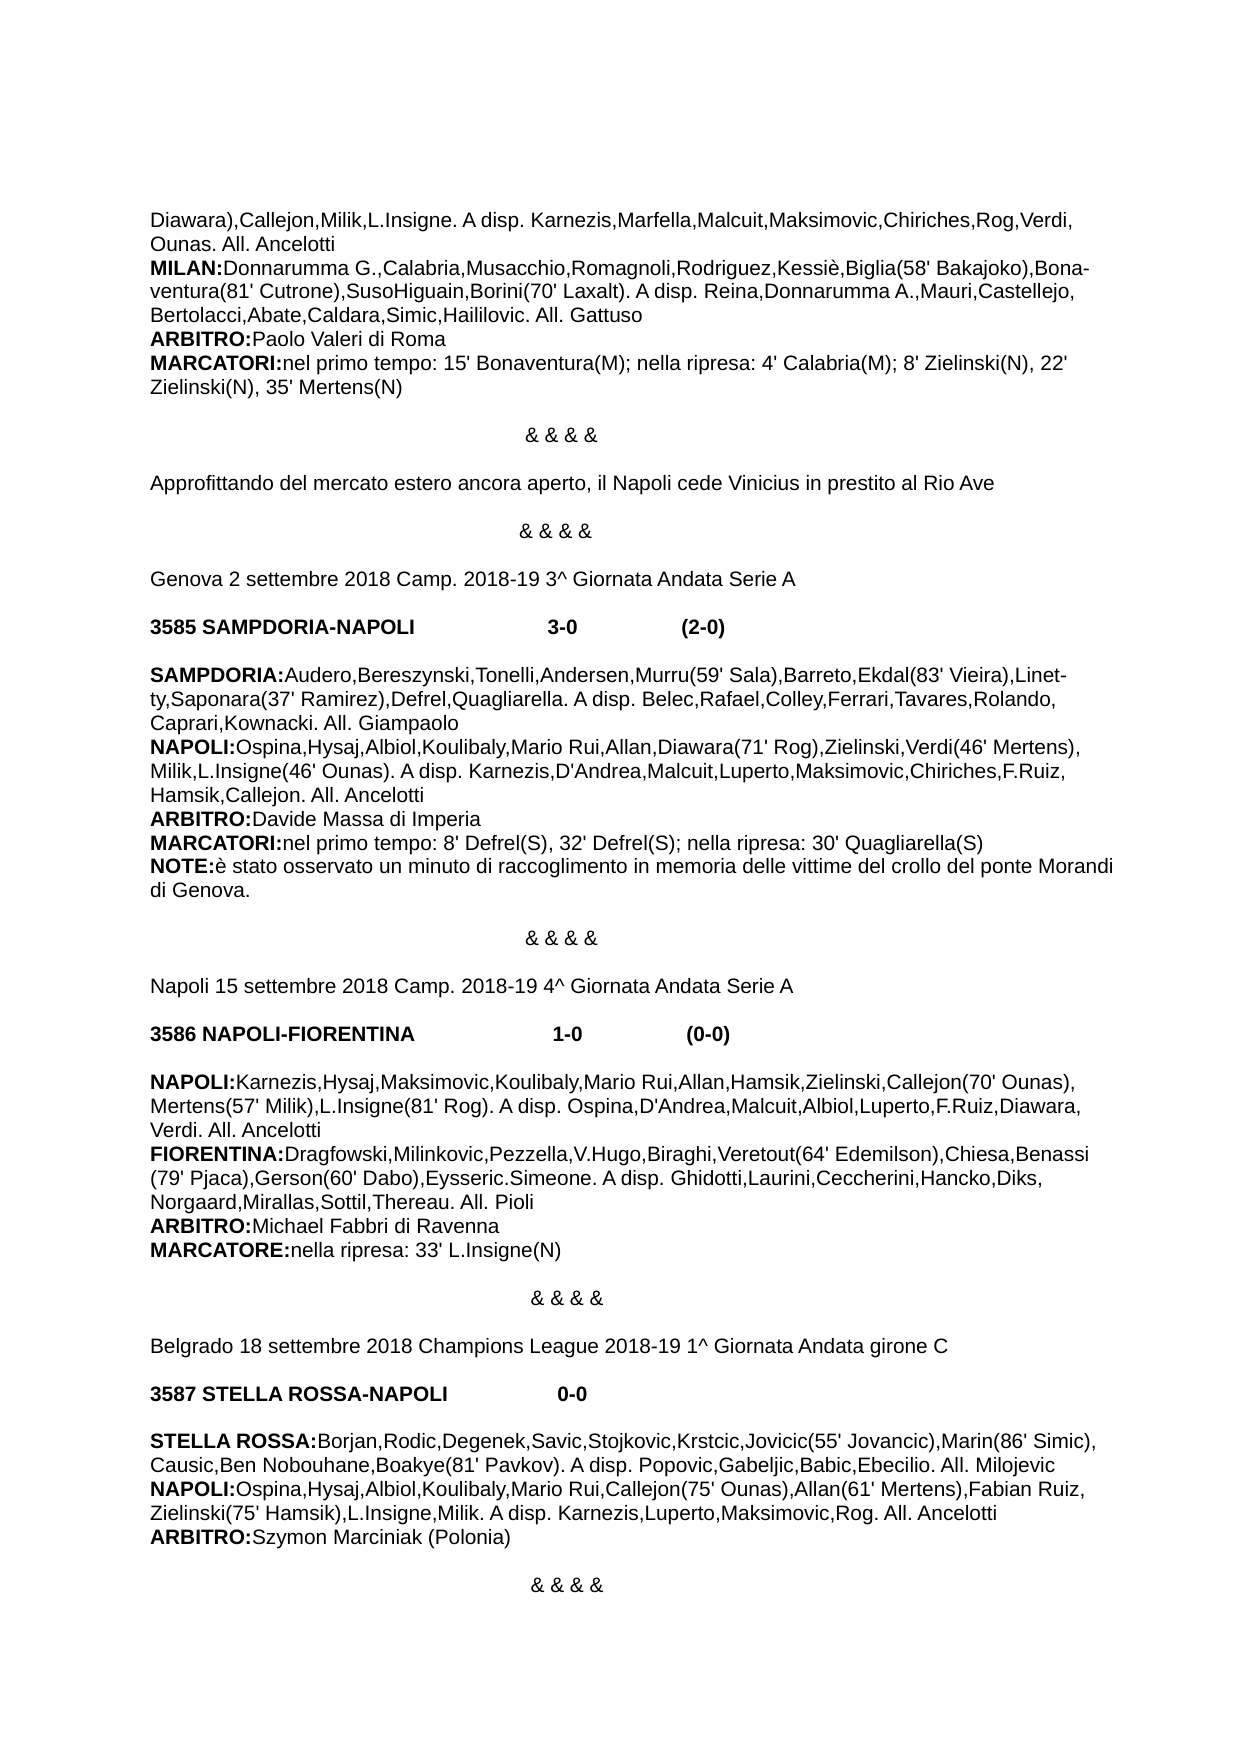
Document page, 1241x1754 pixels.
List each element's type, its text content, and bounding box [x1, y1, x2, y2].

text Verdi. All. Ancelotti [150, 1118, 1120, 1142]
text ARBITRO:Michael Fabbri di Ravenna [150, 1214, 1120, 1238]
text & & & & [150, 423, 1120, 447]
text Caprari,Kownacki. All. Giampaolo [150, 711, 1120, 734]
text MARCATORI:nel primo tempo: 8' Defrel(S), 32' Defrel(S); nella ripresa: 30' Quagliarella(S) [150, 830, 1120, 854]
text Zielinski(N), 35' Mertens(N) [150, 375, 1120, 399]
text di Genova. [150, 878, 1120, 902]
text NAPOLI:Ospina,Hysaj,Albiol,Koulibaly,Mario Rui,Callejon(75' Ounas),Allan(61' Mertens),Fabian Ruiz, [150, 1477, 1120, 1501]
text Bertolacci,Abate,Caldara,Simic,Haililovic. All. Gattuso [150, 303, 1120, 327]
text NAPOLI:Ospina,Hysaj,Albiol,Koulibaly,Mario Rui,Allan,Diawara(71' Rog),Zielinski,Verdi(46' Mertens), [150, 734, 1120, 758]
text Genova 2 settembre 2018 Camp. 2018-19 3^ Giornata Andata Serie A [150, 567, 1120, 591]
text Napoli 15 settembre 2018 Camp. 2018-19 4^ Giornata Andata Serie A [150, 974, 1120, 998]
text ARBITRO:Szymon Marciniak (Polonia) [150, 1525, 1120, 1549]
text SAMPDORIA:Audero,Bereszynski,Tonelli,Andersen,Murru(59' Sala),Barreto,Ekdal(83' Vieira),Linet- [150, 663, 1120, 687]
text NAPOLI:Karnezis,Hysaj,Maksimovic,Koulibaly,Mario Rui,Allan,Hamsik,Zielinski,Callejon(70' Ounas), [150, 1070, 1120, 1094]
text Causic,Ben Nobouhane,Boakye(81' Pavkov). A disp. Popovic,Gabeljic,Babic,Ebecilio. All. Milojevic [150, 1453, 1120, 1477]
text Approfittando del mercato estero ancora aperto, il Napoli cede Vinicius in prestito al Rio Ave [150, 471, 1120, 495]
text 3587 STELLA ROSSA-NAPOLI 0-0 [150, 1381, 1120, 1405]
text Hamsik,Callejon. All. Ancelotti [150, 782, 1120, 806]
text ARBITRO:Davide Massa di Imperia [150, 806, 1120, 830]
text ventura(81' Cutrone),SusoHiguain,Borini(70' Laxalt). A disp. Reina,Donnarumma A.,Mauri,Castellejo, [150, 279, 1120, 303]
text MARCATORE:nella ripresa: 33' L.Insigne(N) [150, 1238, 1120, 1262]
text ARBITRO:Paolo Valeri di Roma [150, 327, 1120, 351]
text Norgaard,Mirallas,Sottil,Thereau. All. Pioli [150, 1190, 1120, 1214]
text 3585 SAMPDORIA-NAPOLI 3-0 (2-0) [150, 615, 1120, 639]
text STELLA ROSSA:Borjan,Rodic,Degenek,Savic,Stojkovic,Krstcic,Jovicic(55' Jovancic),Marin(86' Simic), [150, 1429, 1120, 1453]
text Zielinski(75' Hamsik),L.Insigne,Milik. A disp. Karnezis,Luperto,Maksimovic,Rog. All. Ancelotti [150, 1501, 1120, 1525]
text 3586 NAPOLI-FIORENTINA 1-0 (0-0) [150, 1022, 1120, 1046]
text MARCATORI:nel primo tempo: 15' Bonaventura(M); nella ripresa: 4' Calabria(M); 8' Zielinski(N), 22' [150, 351, 1120, 375]
text & & & & [150, 519, 1120, 543]
text Belgrado 18 settembre 2018 Champions League 2018-19 1^ Giornata Andata girone C [150, 1333, 1120, 1357]
text Mertens(57' Milik),L.Insigne(81' Rog). A disp. Ospina,D'Andrea,Malcuit,Albiol,Luperto,F.Ruiz,Diawara, [150, 1094, 1120, 1118]
text & & & & [150, 1573, 1120, 1597]
text Ounas. All. Ancelotti [150, 231, 1120, 255]
text & & & & [150, 1286, 1120, 1309]
text MILAN:Donnarumma G.,Calabria,Musacchio,Romagnoli,Rodriguez,Kessiè,Biglia(58' Bakajoko),Bona- [150, 255, 1120, 279]
text Milik,L.Insigne(46' Ounas). A disp. Karnezis,D'Andrea,Malcuit,Luperto,Maksimovic,Chiriches,F.Ruiz, [150, 758, 1120, 782]
text NOTE:è stato osservato un minuto di raccoglimento in memoria delle vittime del crollo del ponte Morandi [150, 854, 1120, 878]
text (79' Pjaca),Gerson(60' Dabo),Eysseric.Simeone. A disp. Ghidotti,Laurini,Ceccherini,Hancko,Diks, [150, 1166, 1120, 1190]
text FIORENTINA:Dragfowski,Milinkovic,Pezzella,V.Hugo,Biraghi,Veretout(64' Edemilson),Chiesa,Benassi [150, 1142, 1120, 1166]
text ty,Saponara(37' Ramirez),Defrel,Quagliarella. A disp. Belec,Rafael,Colley,Ferrari,Tavares,Rolando, [150, 687, 1120, 711]
text Diawara),Callejon,Milik,L.Insigne. A disp. Karnezis,Marfella,Malcuit,Maksimovic,Chiriches,Rog,Verdi, [150, 207, 1120, 231]
text & & & & [150, 926, 1120, 950]
